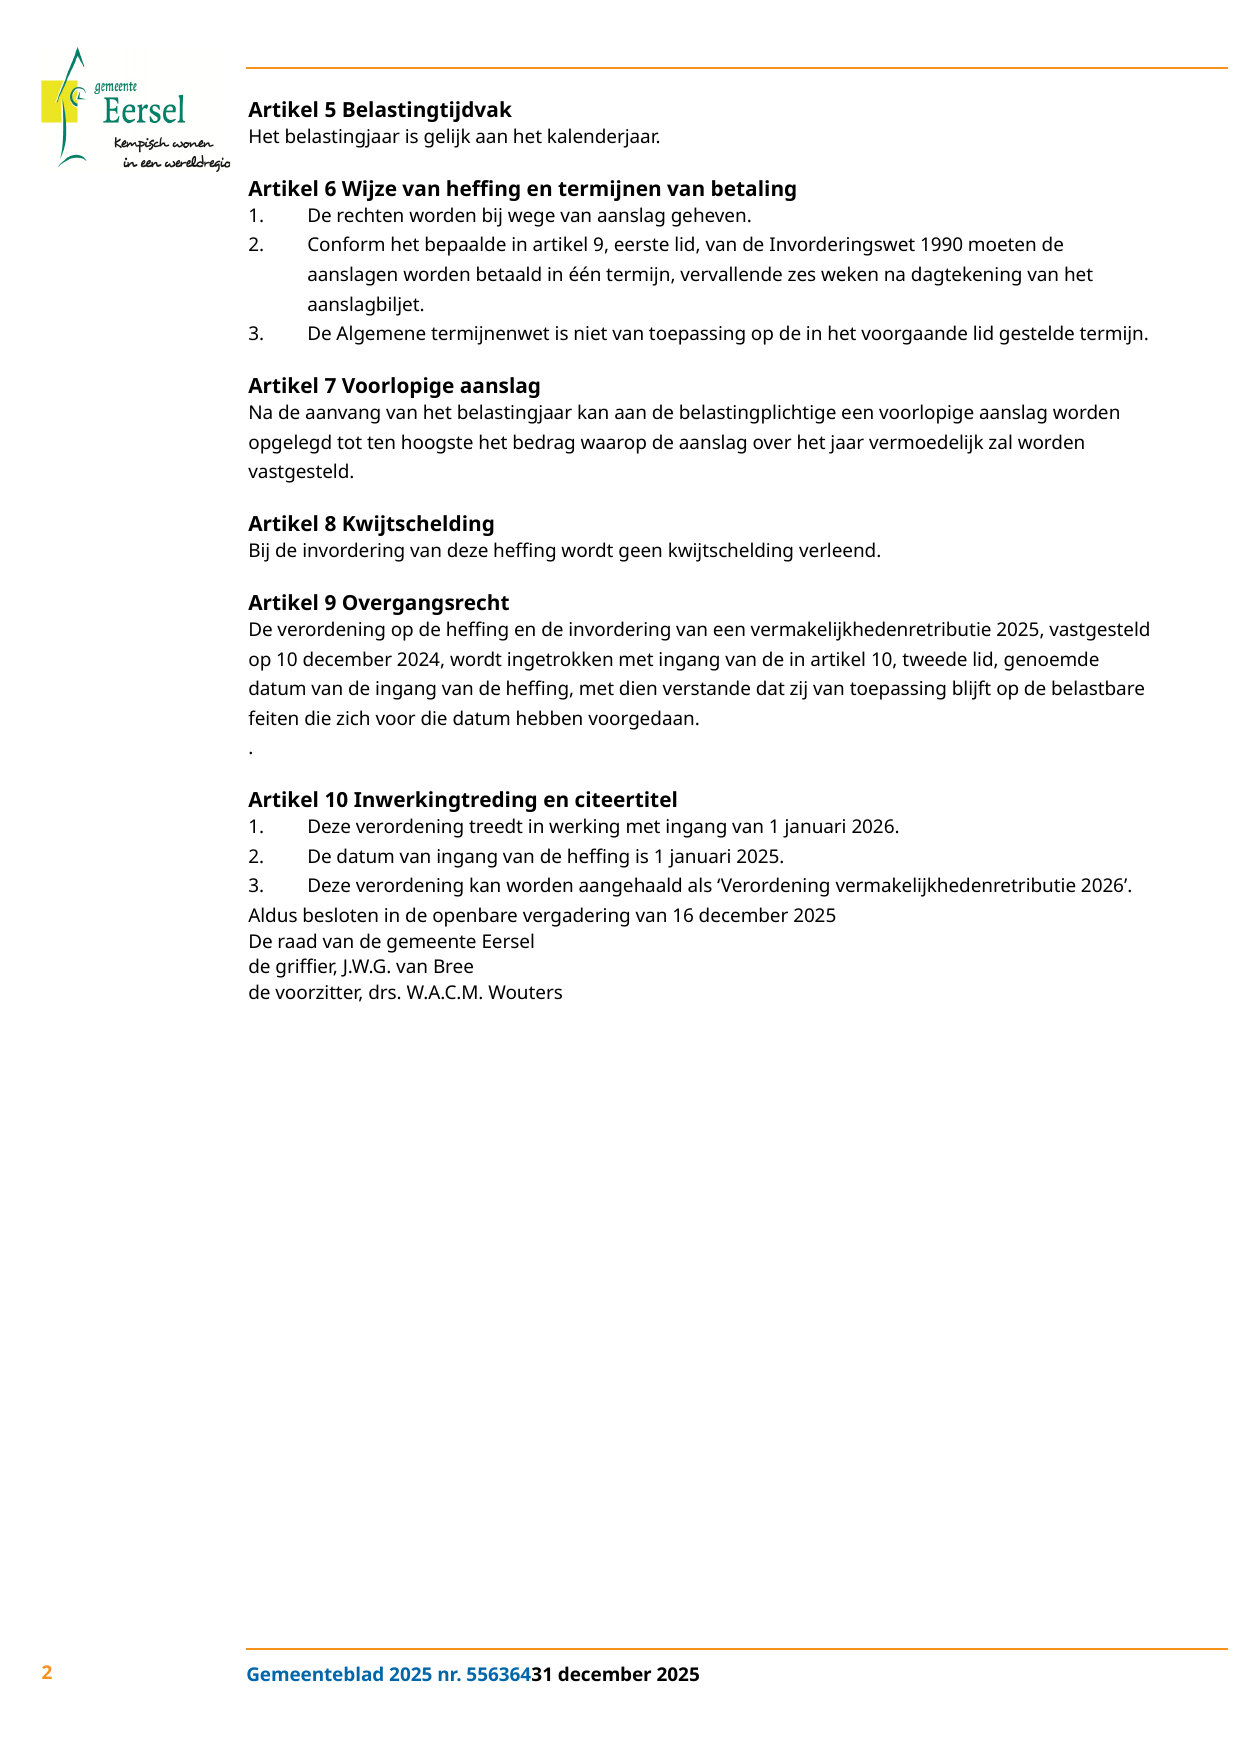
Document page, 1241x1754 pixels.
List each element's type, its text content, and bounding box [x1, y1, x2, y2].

text De raad van de gemeente Eersel [248, 928, 1152, 953]
list De rechten worden bij wege van aanslag geheven. [248, 202, 1152, 228]
text Bij de invordering van deze heffing wordt geen kwijtschelding verleend. [248, 537, 1152, 563]
text Artikel 5 Belastingtijdvak [248, 95, 1152, 123]
text de griffier, J.W.G. van Bree [248, 953, 1152, 979]
text Het belastingjaar is gelijk aan het kalenderjaar. [248, 123, 1152, 149]
list Deze verordening kan worden aangehaald als ‘Verordening vermakelijkhedenretributie 2026’. [248, 872, 1152, 898]
text Aldus besloten in de openbare vergadering van 16 december 2025 [248, 902, 1152, 928]
list Deze verordening treedt in werking met ingang van 1 januari 2026. [248, 813, 1152, 839]
text Artikel 9 Overgangsrecht [248, 588, 1152, 616]
text Artikel 8 Kwijtschelding [248, 509, 1152, 537]
text de voorzitter, drs. W.A.C.M. Wouters [248, 979, 1152, 1005]
picture [41, 47, 231, 172]
list De datum van ingang van de heffing is 1 januari 2025. [248, 843, 1152, 869]
text . [248, 734, 1152, 760]
text Na de aanvang van het belastingjaar kan aan de belastingplichtige een voorlopige aanslag worden opgelegd tot ten hoogste het bedrag waarop de aanslag over het jaar vermoedelijk zal worden vastgesteld. [248, 399, 1152, 484]
text Artikel 7 Voorlopige aanslag [248, 371, 1152, 399]
list Conform het bepaalde in artikel 9, eerste lid, van de Invorderingswet 1990 moeten de aanslagen worden betaald in één termijn, vervallende zes weken na dagtekening van het aanslagbiljet. [248, 232, 1152, 317]
text De verordening op de heffing en de invordering van een vermakelijkhedenretributie 2025, vastgesteld op 10 december 2024, wordt ingetrokken met ingang van de in artikel 10, tweede lid, genoemde datum van de ingang van de heffing, met dien verstande dat zij van toepassing blijft op de belastbare feiten die zich voor die datum hebben voorgedaan. [248, 616, 1152, 731]
text Artikel 10 Inwerkingtreding en citeertitel [248, 785, 1152, 813]
text Artikel 6 Wijze van heffing en termijnen van betaling [248, 174, 1152, 202]
list De Algemene termijnenwet is niet van toepassing op de in het voorgaande lid gestelde termijn. [248, 320, 1152, 346]
